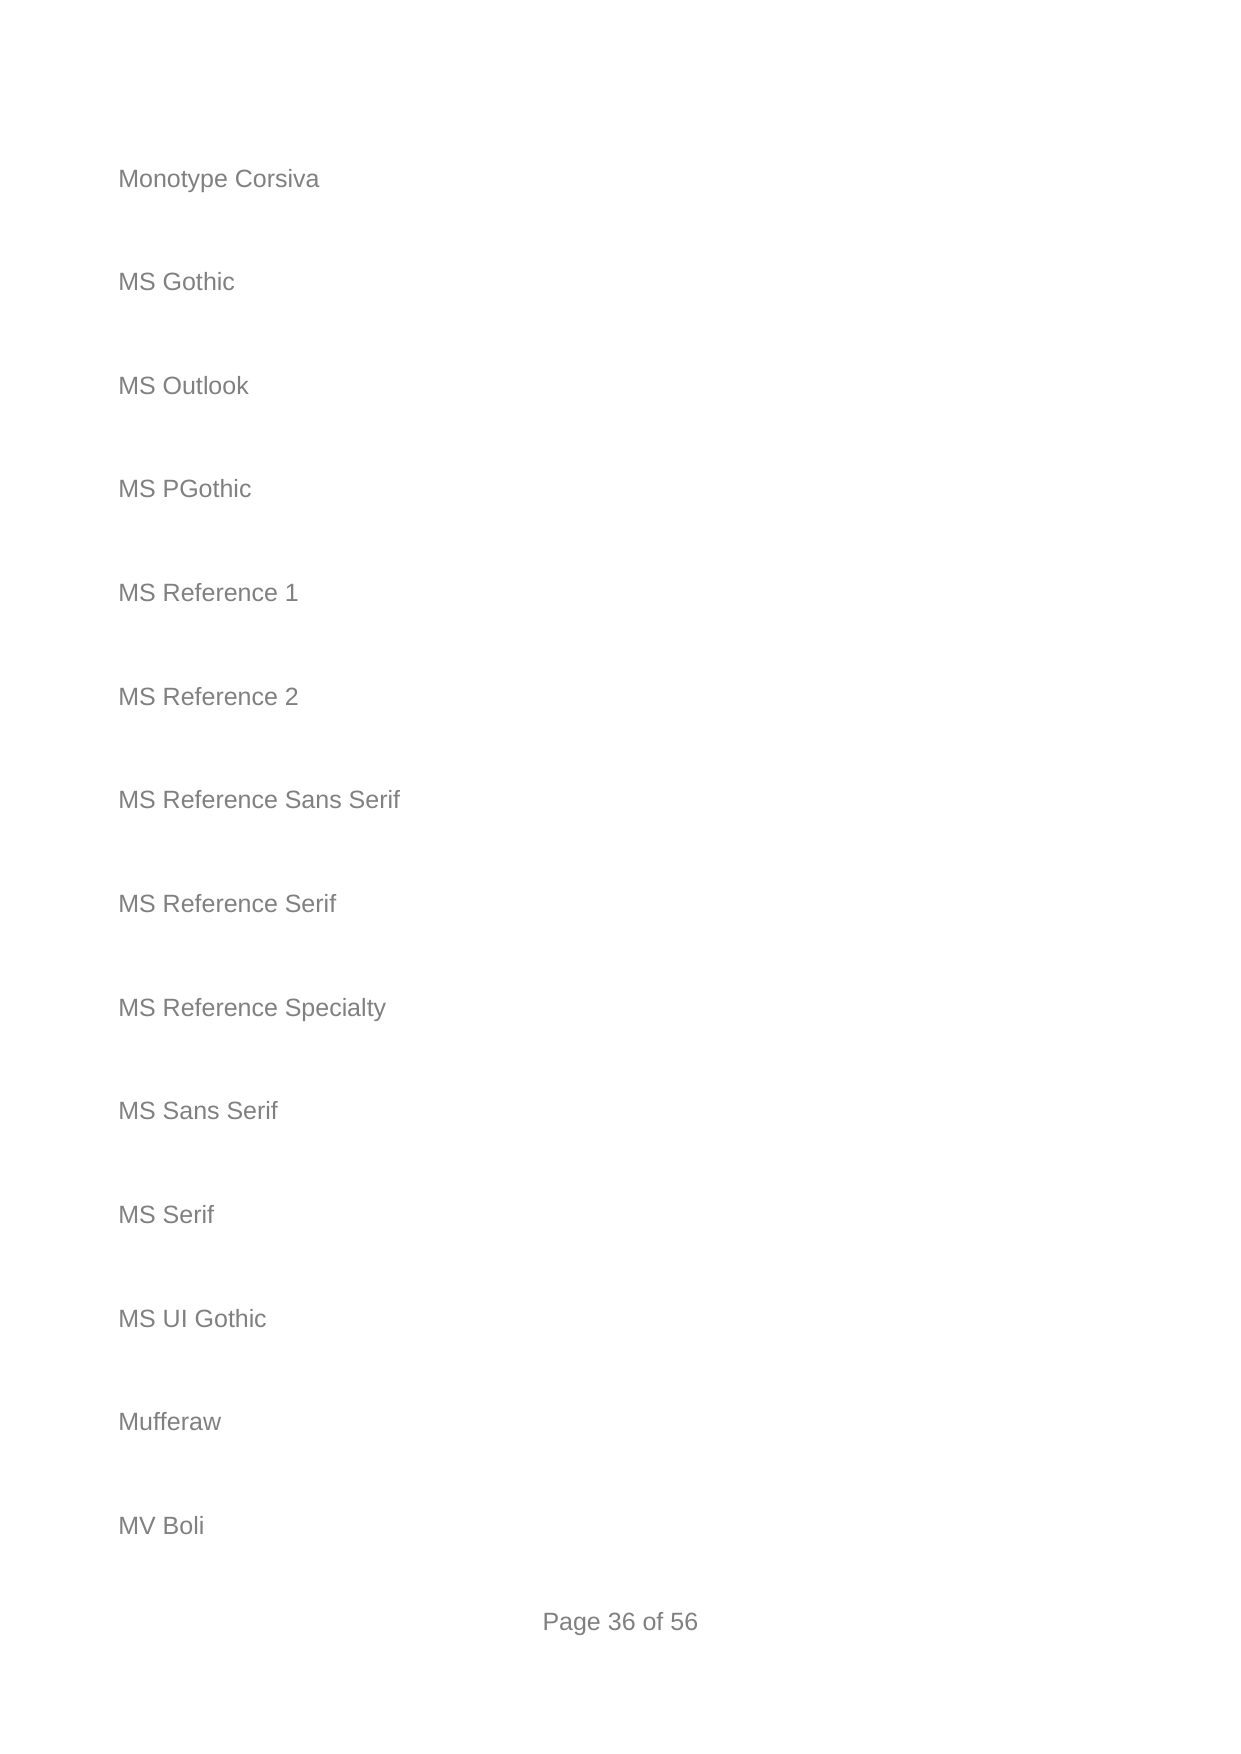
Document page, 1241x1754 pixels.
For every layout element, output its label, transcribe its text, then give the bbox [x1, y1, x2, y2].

text MS Gothic [118, 267, 1122, 296]
text MS Reference 1 [118, 578, 1122, 607]
text MS Reference 2 [118, 682, 1122, 711]
text Monotype Corsiva [118, 163, 1122, 192]
text MS PGothic [118, 474, 1122, 503]
text Mufferaw [118, 1407, 1122, 1436]
text MS Serif [118, 1200, 1122, 1229]
text MS Outlook [118, 371, 1122, 399]
text MV Boli [118, 1511, 1122, 1540]
text MS Reference Sans Serif [118, 785, 1122, 814]
text MS Reference Specialty [118, 993, 1122, 1021]
text MS Sans Serif [118, 1096, 1122, 1125]
text MS Reference Serif [118, 889, 1122, 918]
text MS UI Gothic [118, 1304, 1122, 1332]
